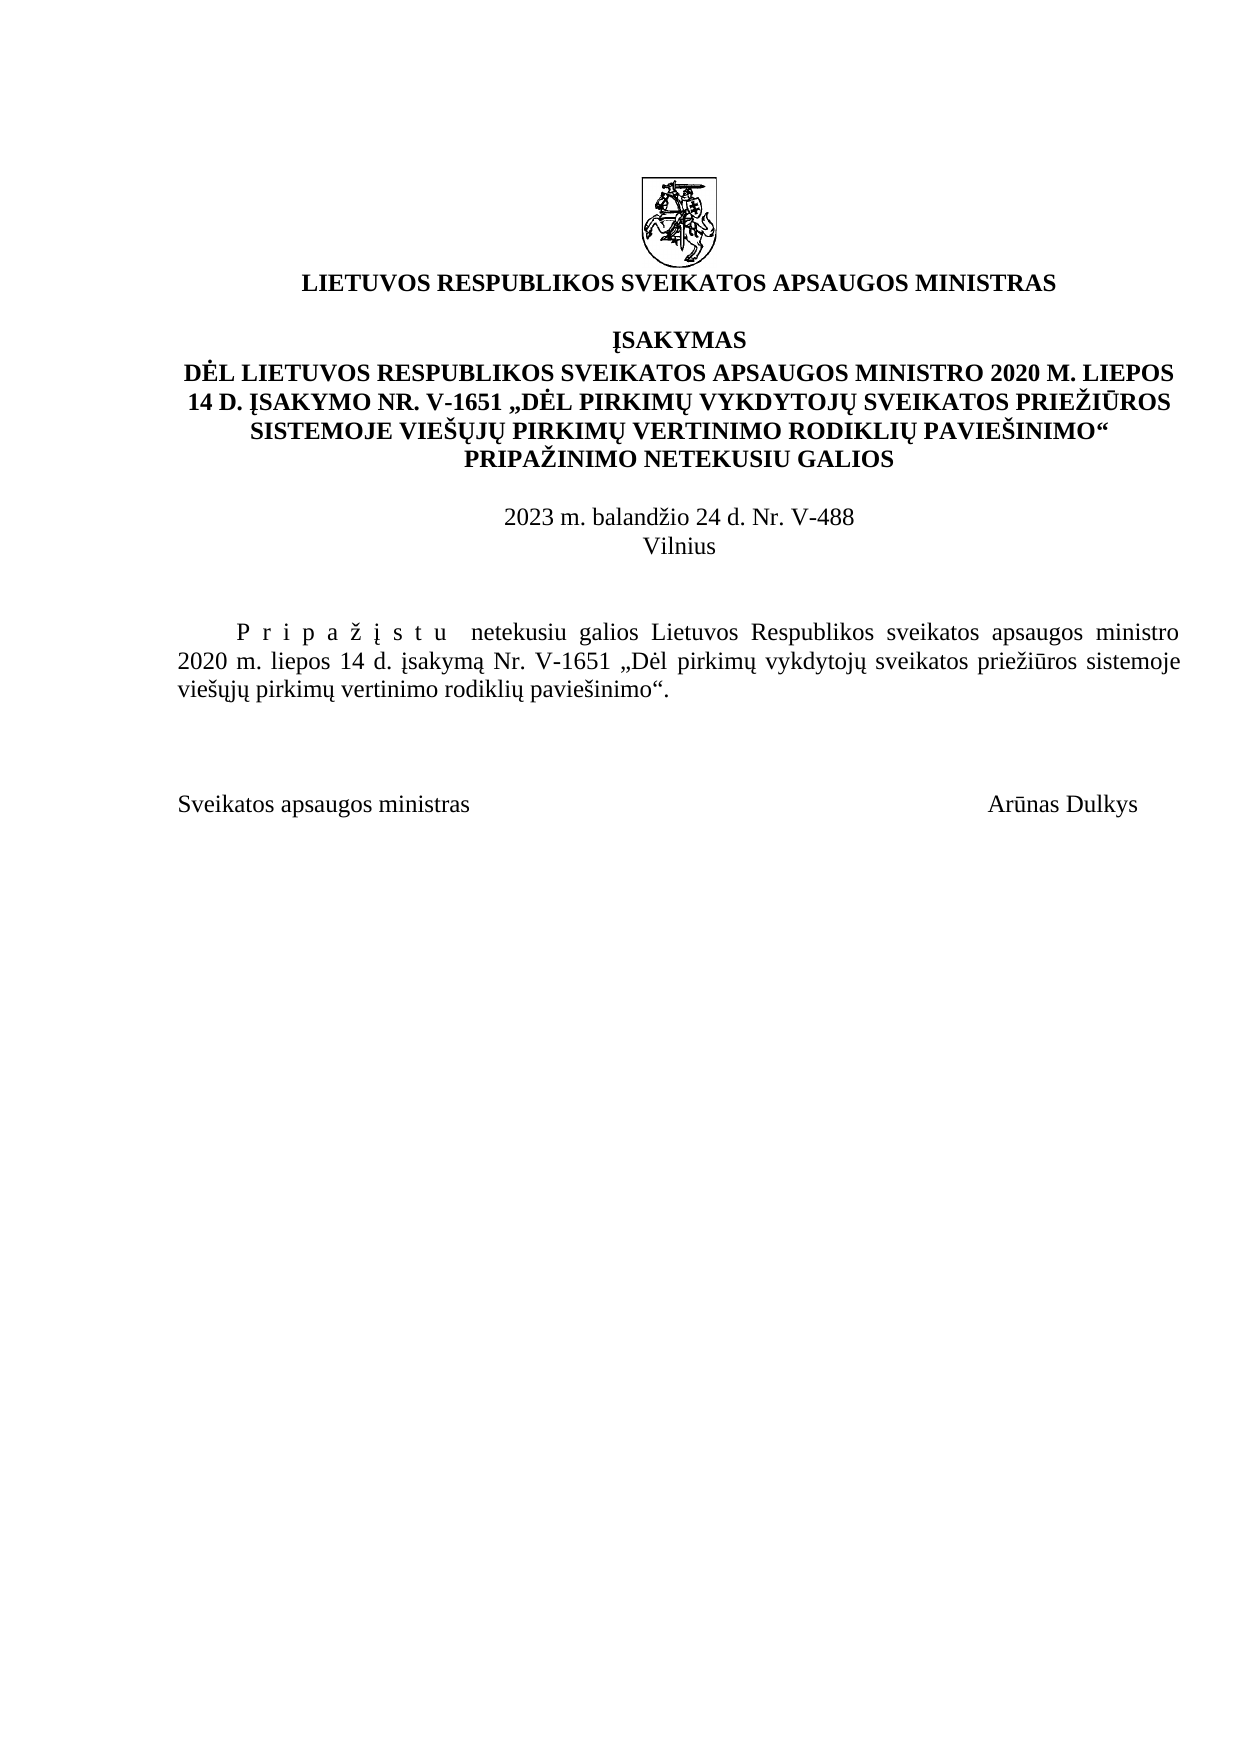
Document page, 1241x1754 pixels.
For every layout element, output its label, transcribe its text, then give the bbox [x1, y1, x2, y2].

text ĮSAKYMAS [177, 325, 1181, 354]
text 2023 m. balandžio 24 d. Nr. V-488 [177, 502, 1181, 531]
text LIETUVOS RESPUBLIKOS SVEIKATOS APSAUGOS MINISTRAS [177, 268, 1181, 297]
text Sveikatos apsaugos ministras Arūnas Dulkys [177, 789, 1181, 818]
text Vilnius [177, 531, 1181, 559]
text P r i p a ž į s t u netekusiu galios Lietuvos Respublikos sveikatos apsaugos ministro 2020 m. liepos 14 d. įsakymą Nr. V-1651 „Dėl pirkimų vykdytojų sveikatos priežiūros sistemoje viešųjų pirkimų vertinimo rodiklių paviešinimo“. [177, 617, 1181, 703]
text DĖL LIETUVOS RESPUBLIKOS SVEIKATOS APSAUGOS MINISTRO 2020 M. LIEPOS 14 D. ĮSAKYMO NR. V-1651 „DĖL PIRKIMŲ VYKDYTOJŲ SVEIKATOS PRIEŽIŪROS SISTEMOJE VIEŠŲJŲ PIRKIMŲ VERTINIMO RODIKLIŲ PAVIEŠINIMO“ PRIPAŽINIMO NETEKUSIU GALIOS [177, 358, 1181, 473]
